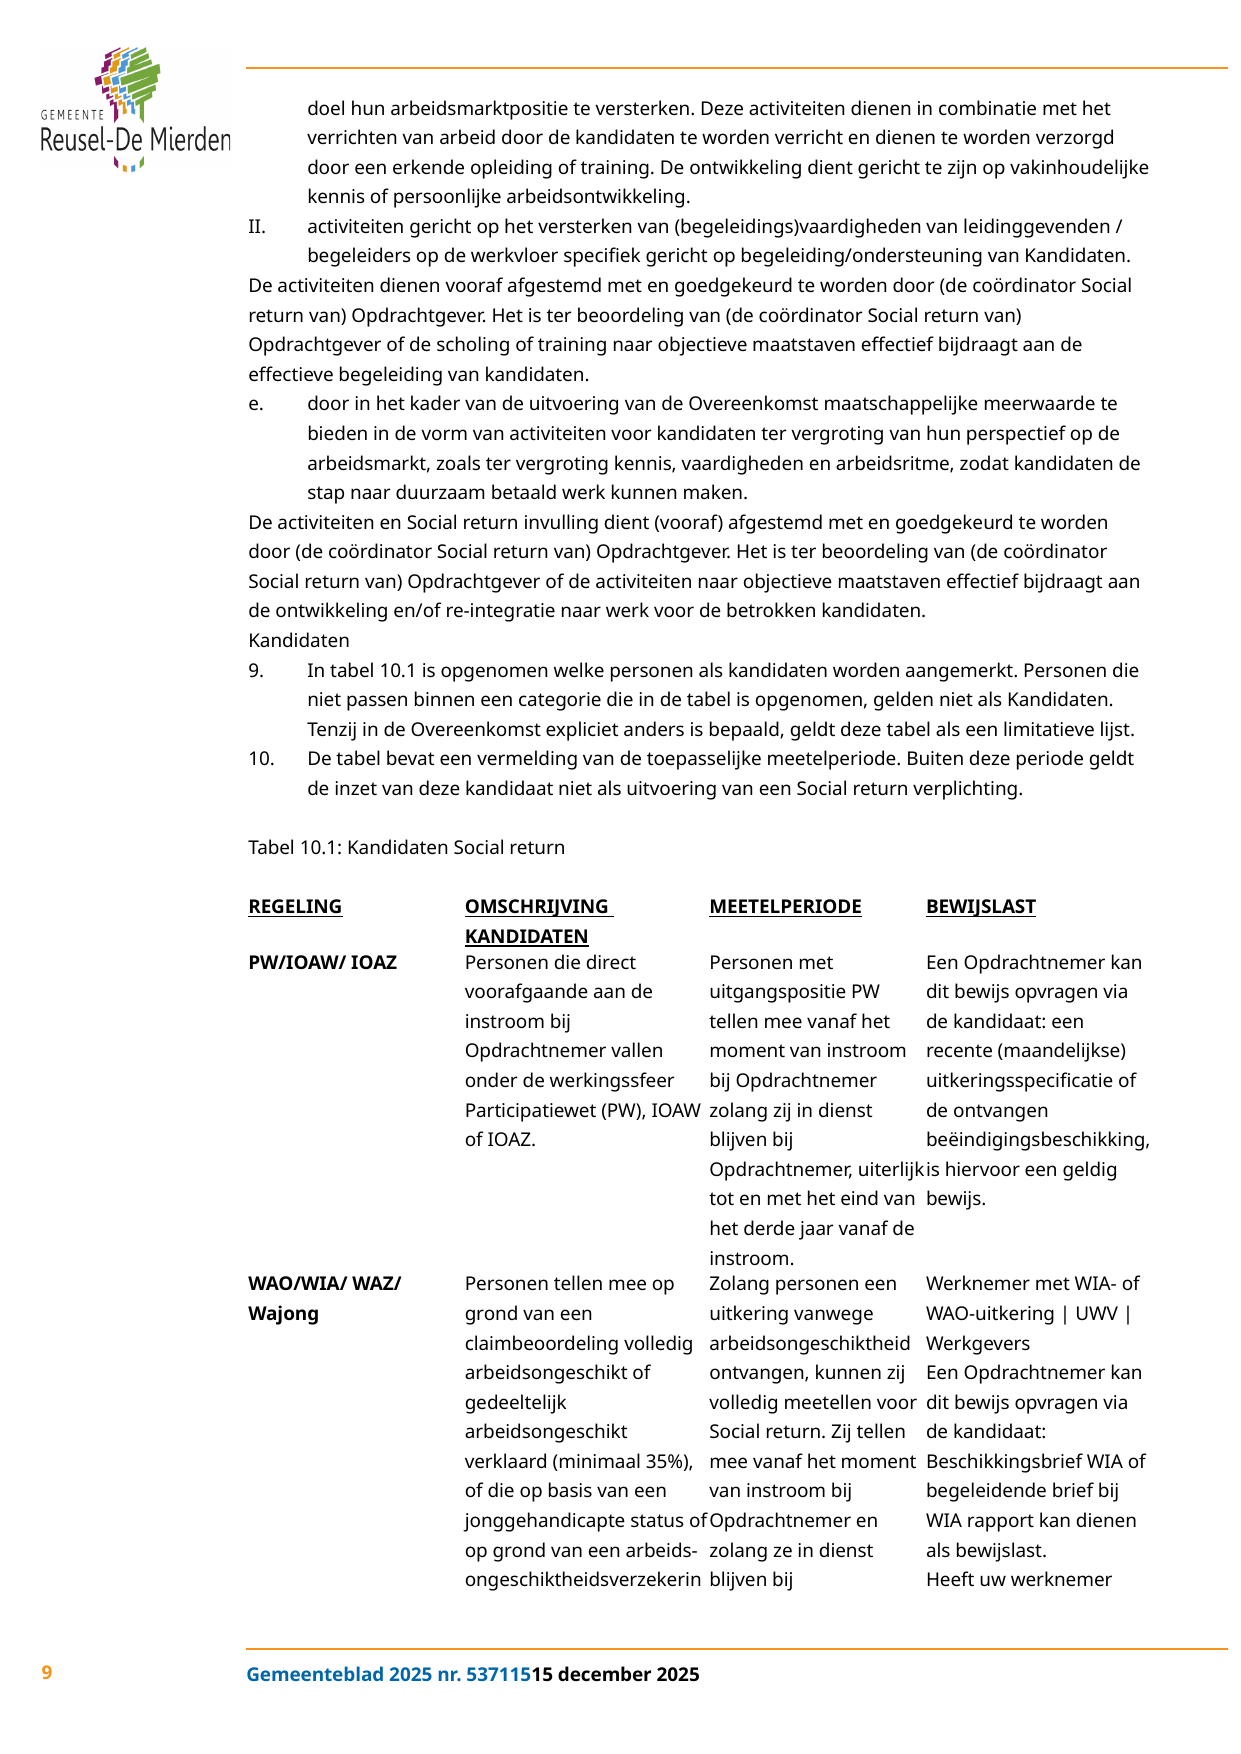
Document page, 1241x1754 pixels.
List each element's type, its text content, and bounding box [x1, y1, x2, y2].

list De tabel bevat een vermelding van de toepasselijke meetelperiode. Buiten deze periode geldt de inzet van deze kandidaat niet als uitvoering van een Social return verplichting. [248, 746, 1152, 801]
table_cell Personen die direct voorafgaande aan de instroom bij Opdrachtnemer vallen onder de werkingssfeer Participatiewet (PW), IOAW of IOAZ. [465, 949, 709, 1271]
text De activiteiten en Social return invulling dient (vooraf) afgestemd met en goedgekeurd te worden door (de coördinator Social return van) Opdrachtgever. Het is ter beoordeling van (de coördinator Social return van) Opdrachtgever of de activiteiten naar objectieve maatstaven effectief bijdraagt aan de ontwikkeling en/of re-integratie naar werk voor de betrokken kandidaten. [248, 509, 1152, 623]
table_cell Personen tellen mee op grond van een claimbeoordeling volledig arbeidsongeschikt of gedeeltelijk arbeidsongeschikt verklaard (minimaal 35%), of die op basis van een jonggehandicapte status of op grond van een arbeids-ongeschiktheidsverzekerin [465, 1271, 709, 1592]
list activiteiten gericht op het versterken van (begeleidings)vaardigheden van leidinggevenden / begeleiders op de werkvloer specifiek gericht op begeleiding/ondersteuning van Kandidaten. [248, 213, 1152, 268]
table_header REGELING [248, 894, 464, 949]
text Kandidaten [248, 627, 1152, 653]
table_cell Werknemer met WIA- of WAO-uitkering | UWV | Werkgevers Een Opdrachtnemer kan dit bewijs opvragen via de kandidaat: Beschikkingsbrief WIA of begeleidende brief bij WIA rapport kan dienen als bewijslast. Heeft uw werknemer [926, 1271, 1152, 1592]
list door in het kader van de uitvoering van de Overeenkomst maatschappelijke meerwaarde te bieden in de vorm van activiteiten voor kandidaten ter vergroting van hun perspectief op de arbeidsmarkt, zoals ter vergroting kennis, vaardigheden en arbeidsritme, zodat kandidaten de stap naar duurzaam betaald werk kunnen maken. [248, 391, 1152, 505]
text Tabel 10.1: Kandidaten Social return [248, 834, 1152, 860]
text De activiteiten dienen vooraf afgestemd met en goedgekeurd te worden door (de coördinator Social return van) Opdrachtgever. Het is ter beoordeling van (de coördinator Social return van) Opdrachtgever of de scholing of training naar objectieve maatstaven effectief bijdraagt aan de effectieve begeleiding van kandidaten. [248, 272, 1152, 387]
table_cell Personen met uitgangspositie PW tellen mee vanaf het moment van instroom bij Opdrachtnemer zolang zij in dienst blijven bij Opdrachtnemer, uiterlijk tot en met het eind van het derde jaar vanaf de instroom. [709, 949, 926, 1271]
table_header BEWIJSLAST [926, 894, 1152, 949]
table_cell PW/IOAW/ IOAZ [248, 949, 464, 1271]
table_cell WAO/WIA/ WAZ/ Wajong [248, 1271, 464, 1592]
table_header MEETELPERIODE [709, 894, 926, 949]
table_cell Een Opdrachtnemer kan dit bewijs opvragen via de kandidaat: een recente (maandelijkse) uitkeringsspecificatie of de ontvangen beëindigingsbeschikking, is hiervoor een geldig bewijs. [926, 949, 1152, 1271]
list doel hun arbeidsmarktpositie te versterken. Deze activiteiten dienen in combinatie met het verrichten van arbeid door de kandidaten te worden verricht en dienen te worden verzorgd door een erkende opleiding of training. De ontwikkeling dient gericht te zijn op vakinhoudelijke kennis of persoonlijke arbeidsontwikkeling. [248, 95, 1152, 209]
picture [41, 47, 231, 172]
table_cell Zolang personen een uitkering vanwege arbeidsongeschiktheid ontvangen, kunnen zij volledig meetellen voor Social return. Zij tellen mee vanaf het moment van instroom bij Opdrachtnemer en zolang ze in dienst blijven bij [709, 1271, 926, 1592]
list In tabel 10.1 is opgenomen welke personen als kandidaten worden aangemerkt. Personen die niet passen binnen een categorie die in de tabel is opgenomen, gelden niet als Kandidaten. Tenzij in de Overeenkomst expliciet anders is bepaald, geldt deze tabel als een limitatieve lijst. [248, 657, 1152, 742]
table_header OMSCHRIJVING KANDIDATEN [465, 894, 709, 949]
